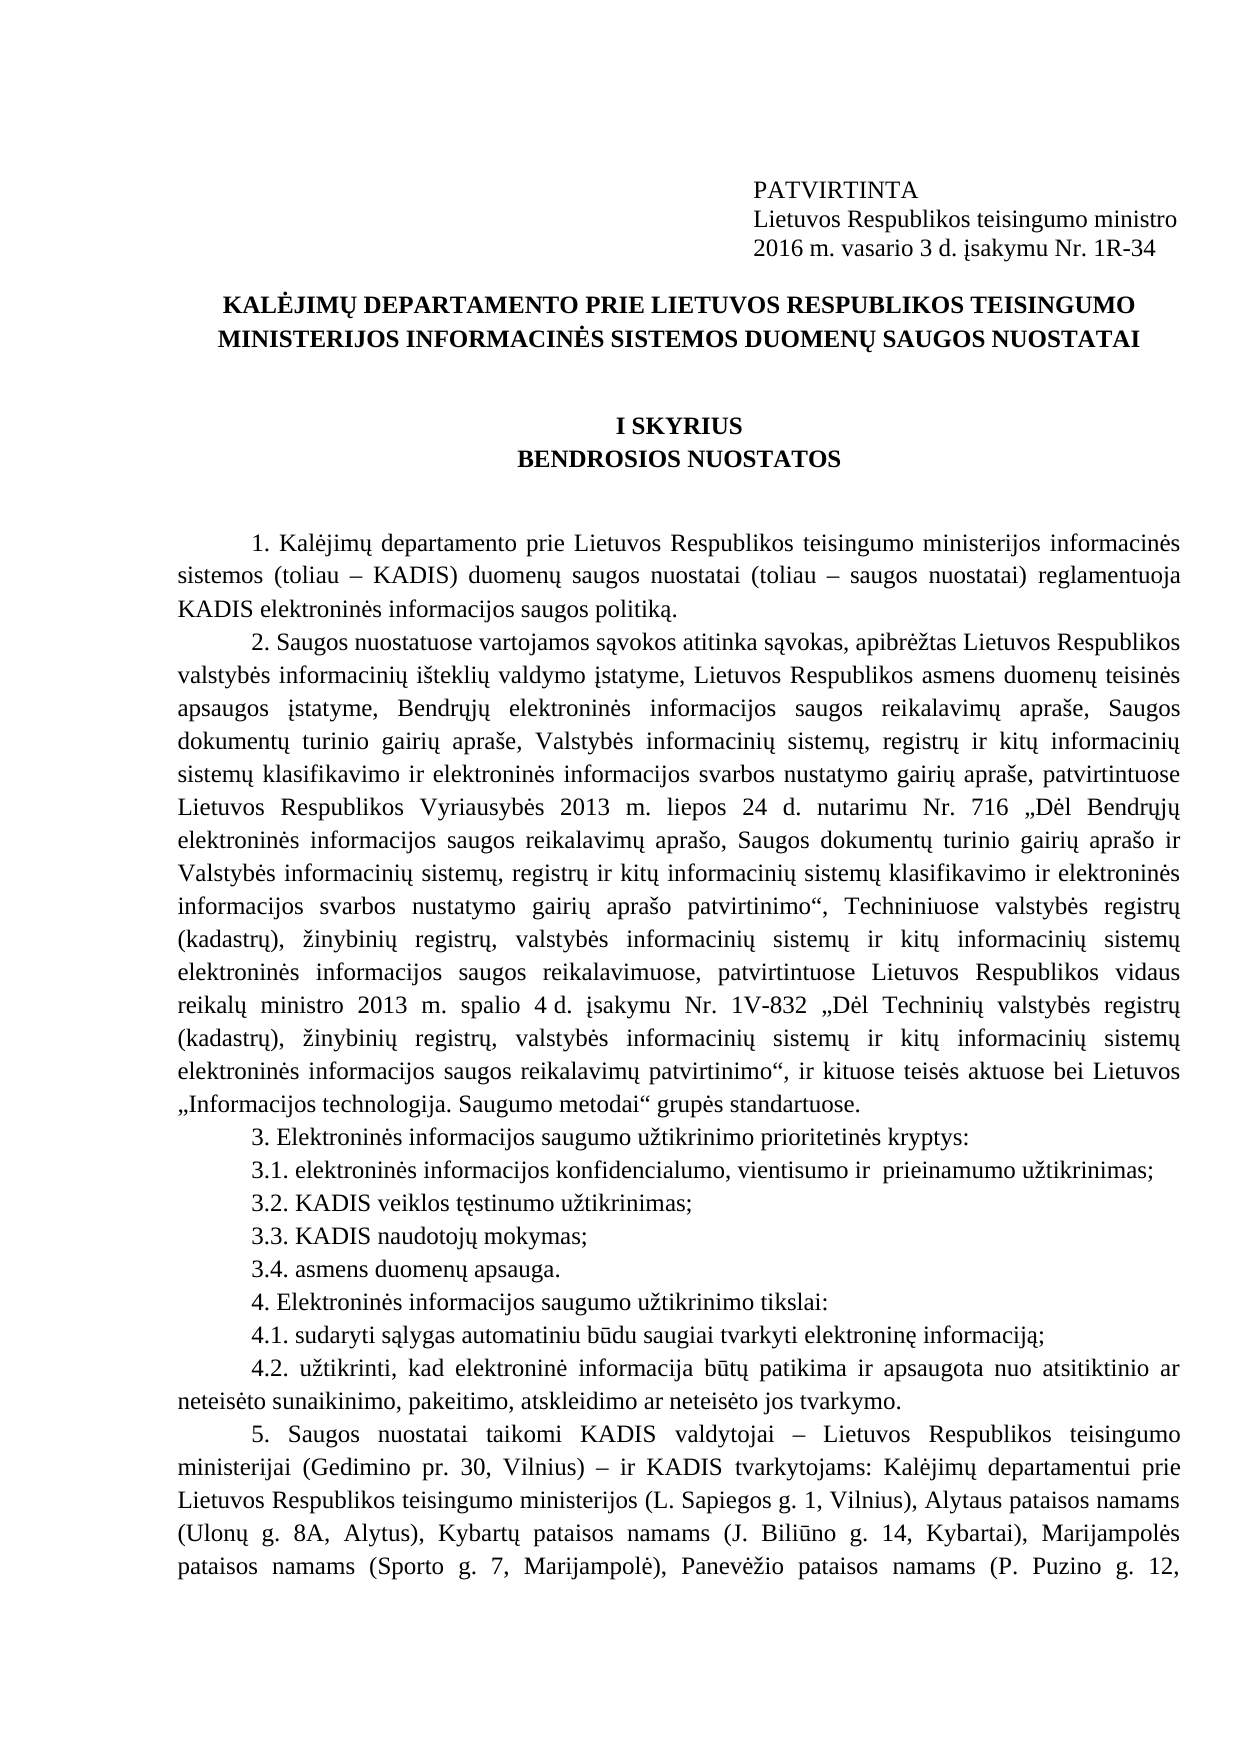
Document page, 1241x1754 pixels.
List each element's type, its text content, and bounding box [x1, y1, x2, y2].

text PATVIRTINTA [753, 176, 1181, 204]
text 3.4. asmens duomenų apsauga. [177, 1254, 1181, 1283]
text I SKYRIUS [177, 411, 1181, 440]
text 4.1. sudaryti sąlygas automatiniu būdu saugiai tvarkyti elektroninę informaciją; [177, 1320, 1181, 1349]
text 2016 m. vasario 3 d. įsakymu Nr. 1R-34 [753, 233, 1181, 262]
text 3.2. KADIS veiklos tęstinumo užtikrinimas; [177, 1188, 1181, 1217]
text BENDROSIOS NUOSTATOS [177, 444, 1181, 473]
text 3.1. elektroninės informacijos konfidencialumo, vientisumo ir prieinamumo užtikrinimas; [177, 1155, 1181, 1184]
text KALĖJIMŲ DEPARTAMENTO PRIE LIETUVOS RESPUBLIKOS TEISINGUMO MINISTERIJOS INFORMACINĖS SISTEMOS DUOMENŲ SAUGOS NUOSTATAI [177, 291, 1181, 352]
text 4. Elektroninės informacijos saugumo užtikrinimo tikslai: [177, 1287, 1181, 1316]
text 1. Kalėjimų departamento prie Lietuvos Respublikos teisingumo ministerijos informacinės sistemos (toliau – KADIS) duomenų saugos nuostatai (toliau – saugos nuostatai) reglamentuoja KADIS elektroninės informacijos saugos politiką. [177, 528, 1181, 622]
text Lietuvos Respublikos teisingumo ministro [753, 204, 1181, 233]
text 2. Saugos nuostatuose vartojamos sąvokos atitinka sąvokas, apibrėžtas Lietuvos Respublikos valstybės informacinių išteklių valdymo įstatyme, Lietuvos Respublikos asmens duomenų teisinės apsaugos įstatyme, Bendrųjų elektroninės informacijos saugos reikalavimų apraše, Saugos dokumentų turinio gairių apraše, Valstybės informacinių sistemų, registrų ir kitų informacinių sistemų klasifikavimo ir elektroninės informacijos svarbos nustatymo gairių apraše, patvirtintuose Lietuvos Respublikos Vyriausybės 2013 m. liepos 24 d. nutarimu Nr. 716 „Dėl Bendrųjų elektroninės informacijos saugos reikalavimų aprašo, Saugos dokumentų turinio gairių aprašo ir Valstybės informacinių sistemų, registrų ir kitų informacinių sistemų klasifikavimo ir elektroninės informacijos svarbos nustatymo gairių aprašo patvirtinimo“, Techniniuose valstybės registrų (kadastrų), žinybinių registrų, valstybės informacinių sistemų ir kitų informacinių sistemų elektroninės informacijos saugos reikalavimuose, patvirtintuose Lietuvos Respublikos vidaus reikalų ministro 2013 m. spalio 4 d. įsakymu Nr. 1V-832 „Dėl Techninių valstybės registrų (kadastrų), žinybinių registrų, valstybės informacinių sistemų ir kitų informacinių sistemų elektroninės informacijos saugos reikalavimų patvirtinimo“, ir kituose teisės aktuose bei Lietuvos „Informacijos technologija. Saugumo metodai“ grupės standartuose. [177, 627, 1181, 1118]
text 5. Saugos nuostatai taikomi KADIS valdytojai – Lietuvos Respublikos teisingumo ministerijai (Gedimino pr. 30, Vilnius) – ir KADIS tvarkytojams: Kalėjimų departamentui prie Lietuvos Respublikos teisingumo ministerijos (L. Sapiegos g. 1, Vilnius), Alytaus pataisos namams (Ulonų g. 8A, Alytus), Kybartų pataisos namams (J. Biliūno g. 14, Kybartai), Marijampolės pataisos namams (Sporto g. 7, Marijampolė), Panevėžio pataisos namams (P. Puzino g. 12, [177, 1419, 1181, 1580]
text 3. Elektroninės informacijos saugumo užtikrinimo prioritetinės kryptys: [177, 1122, 1181, 1151]
text 4.2. užtikrinti, kad elektroninė informacija būtų patikima ir apsaugota nuo atsitiktinio ar neteisėto sunaikinimo, pakeitimo, atskleidimo ar neteisėto jos tvarkymo. [177, 1353, 1181, 1415]
text 3.3. KADIS naudotojų mokymas; [177, 1221, 1181, 1250]
